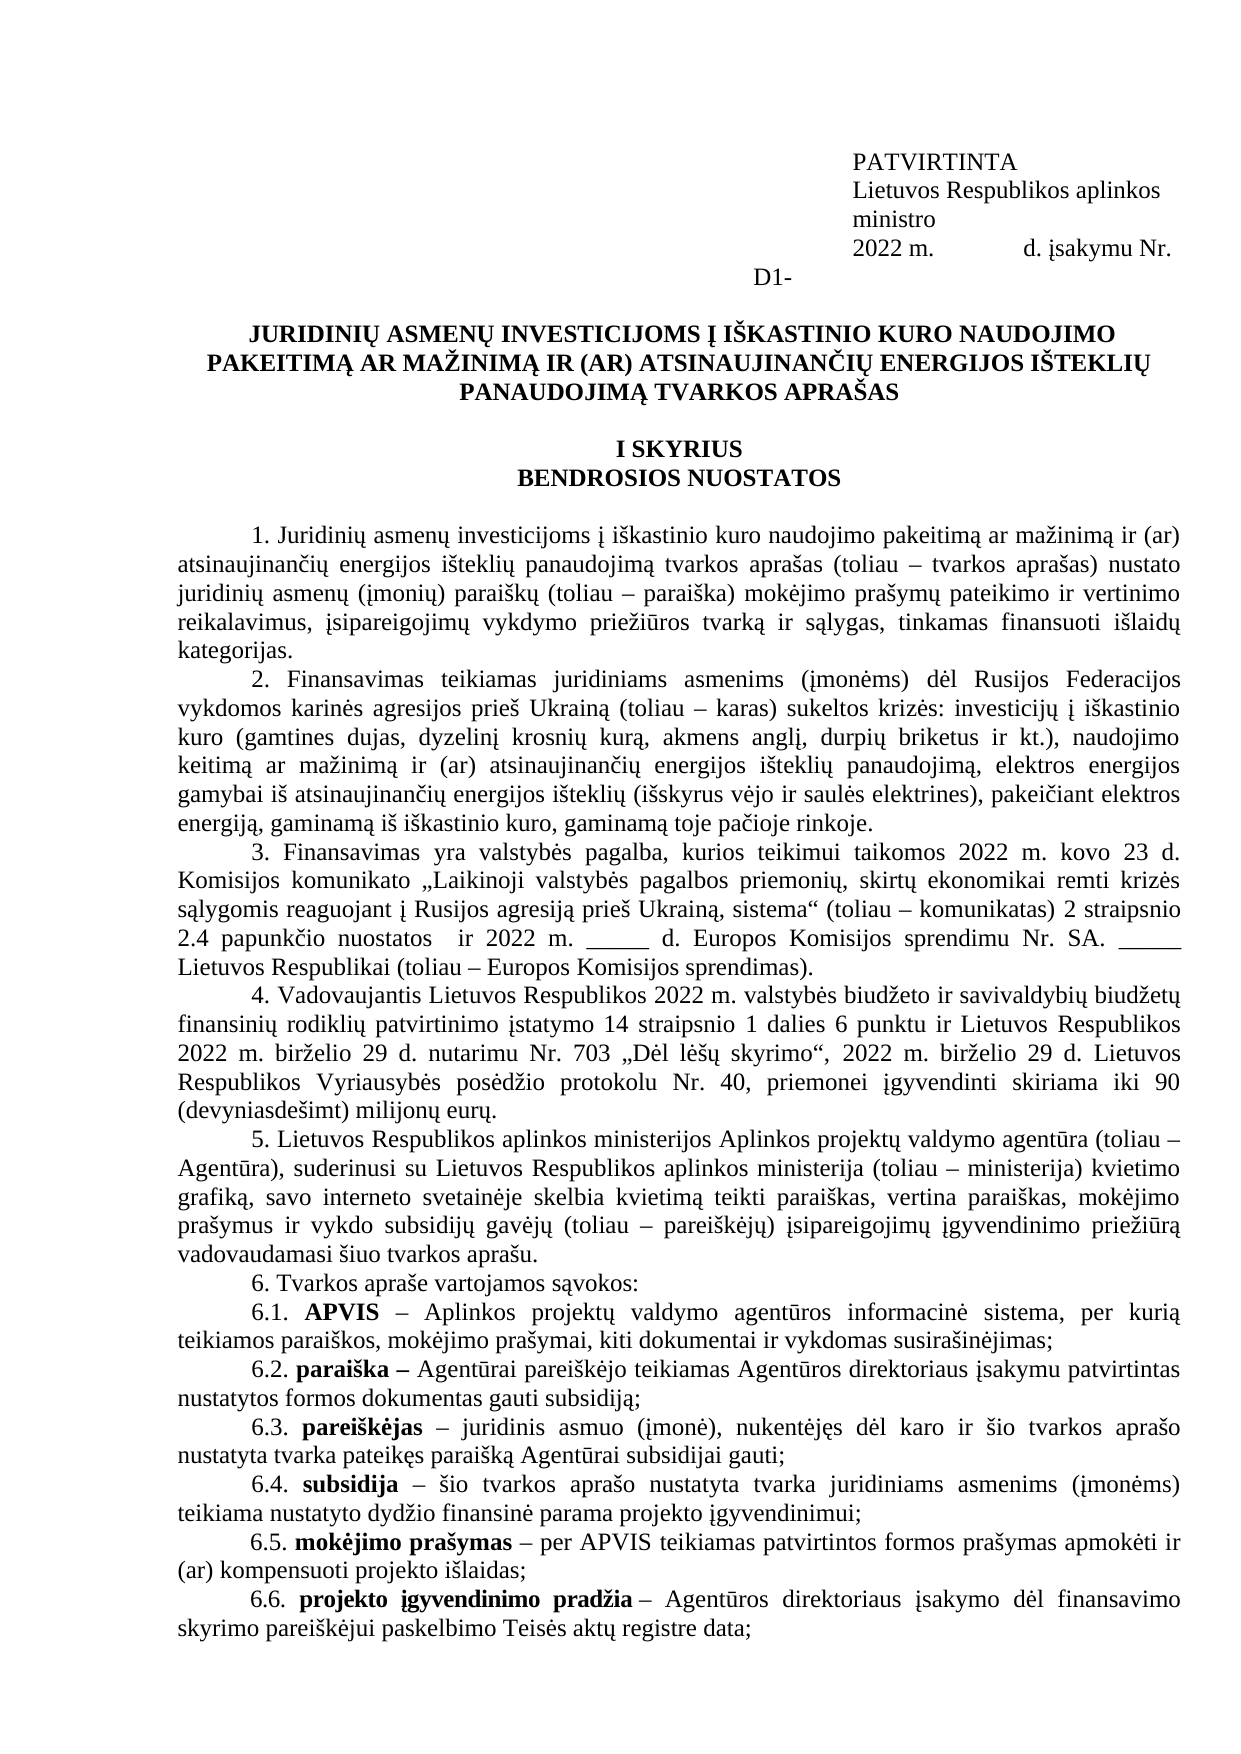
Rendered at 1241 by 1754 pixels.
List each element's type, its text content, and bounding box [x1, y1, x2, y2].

text 2. Finansavimas teikiamas juridiniams asmenims (įmonėms) dėl Rusijos Federacijos vykdomos karinės agresijos prieš Ukrainą (toliau – karas) sukeltos krizės: investicijų į iškastinio kuro (gamtines dujas, dyzelinį krosnių kurą, akmens anglį, durpių briketus ir kt.), naudojimo keitimą ar mažinimą ir (ar) atsinaujinančių energijos išteklių panaudojimą, elektros energijos gamybai iš atsinaujinančių energijos išteklių (išskyrus vėjo ir saulės elektrines), pakeičiant elektros energiją, gaminamą iš iškastinio kuro, gaminamą toje pačioje rinkoje. [177, 664, 1181, 837]
text 6.2. paraiška – Agentūrai pareiškėjo teikiamas Agentūros direktoriaus įsakymu patvirtintas nustatytos formos dokumentas gauti subsidiją; [177, 1354, 1181, 1412]
text 6.1. APVIS – Aplinkos projektų valdymo agentūros informacinė sistema, per kurią teikiamos paraiškos, mokėjimo prašymai, kiti dokumentai ir vykdomas susirašinėjimas; [177, 1297, 1181, 1354]
text 3. Finansavimas yra valstybės pagalba, kurios teikimui taikomos 2022 m. kovo 23 d. Komisijos komunikato „Laikinoji valstybės pagalbos priemonių, skirtų ekonomikai remti krizės sąlygomis reaguojant į Rusijos agresiją prieš Ukrainą, sistema“ (toliau – komunikatas) 2 straipsnio 2.4 papunkčio nuostatos ir 2022 m. _____ d. Europos Komisijos sprendimu Nr. SA. _____ Lietuvos Respublikai (toliau – Europos Komisijos sprendimas). [177, 837, 1181, 981]
text 1. Juridinių asmenų investicijoms į iškastinio kuro naudojimo pakeitimą ar mažinimą ir (ar) atsinaujinančių energijos išteklių panaudojimą tvarkos aprašas (toliau – tvarkos aprašas) nustato juridinių asmenų (įmonių) paraiškų (toliau – paraiška) mokėjimo prašymų pateikimo ir vertinimo reikalavimus, įsipareigojimų vykdymo priežiūros tvarką ir sąlygas, tinkamas finansuoti išlaidų kategorijas. [177, 521, 1181, 664]
text 6.6. projekto įgyvendinimo pradžia – Agentūros direktoriaus įsakymo dėl finansavimo skyrimo pareiškėjui paskelbimo Teisės aktų registre data; [177, 1584, 1181, 1642]
text BENDROSIOS NUOSTATOS [177, 463, 1181, 492]
text Lietuvos Respublikos aplinkos ministro [852, 176, 1181, 233]
text 2022 m. d. įsakymu Nr. D1- [753, 233, 1181, 291]
text PATVIRTINTA [753, 147, 1181, 176]
text JURIDINIŲ ASMENŲ INVESTICIJOMS Į IŠKASTINIO KURO NAUDOJIMO PAKEITIMĄ AR MAŽINIMĄ IR (AR) ATSINAUJINANČIŲ ENERGIJOS IŠTEKLIŲ PANAUDOJIMĄ TVARKOS APRAŠAS [177, 319, 1181, 406]
text 6.5. mokėjimo prašymas – per APVIS teikiamas patvirtintos formos prašymas apmokėti ir (ar) kompensuoti projekto išlaidas; [177, 1527, 1181, 1584]
text 6.4. subsidija – šio tvarkos aprašo nustatyta tvarka juridiniams asmenims (įmonėms) teikiama nustatyto dydžio finansinė parama projekto įgyvendinimui; [177, 1469, 1181, 1527]
text 5. Lietuvos Respublikos aplinkos ministerijos Aplinkos projektų valdymo agentūra (toliau – Agentūra), suderinusi su Lietuvos Respublikos aplinkos ministerija (toliau – ministerija) kvietimo grafiką, savo interneto svetainėje skelbia kvietimą teikti paraiškas, vertina paraiškas, mokėjimo prašymus ir vykdo subsidijų gavėjų (toliau – pareiškėjų) įsipareigojimų įgyvendinimo priežiūrą vadovaudamasi šiuo tvarkos aprašu. [177, 1124, 1181, 1268]
text 4. Vadovaujantis Lietuvos Respublikos 2022 m. valstybės biudžeto ir savivaldybių biudžetų finansinių rodiklių patvirtinimo įstatymo 14 straipsnio 1 dalies 6 punktu ir Lietuvos Respublikos 2022 m. birželio 29 d. nutarimu Nr. 703 „Dėl lėšų skyrimo“, 2022 m. birželio 29 d. Lietuvos Respublikos Vyriausybės posėdžio protokolu Nr. 40, priemonei įgyvendinti skiriama iki 90 (devyniasdešimt) milijonų eurų. [177, 981, 1181, 1124]
text 6. Tvarkos apraše vartojamos sąvokos: [177, 1268, 1181, 1297]
text 6.3. pareiškėjas – juridinis asmuo (įmonė), nukentėjęs dėl karo ir šio tvarkos aprašo nustatyta tvarka pateikęs paraišką Agentūrai subsidijai gauti; [177, 1412, 1181, 1469]
text I SKYRIUS [177, 434, 1181, 463]
